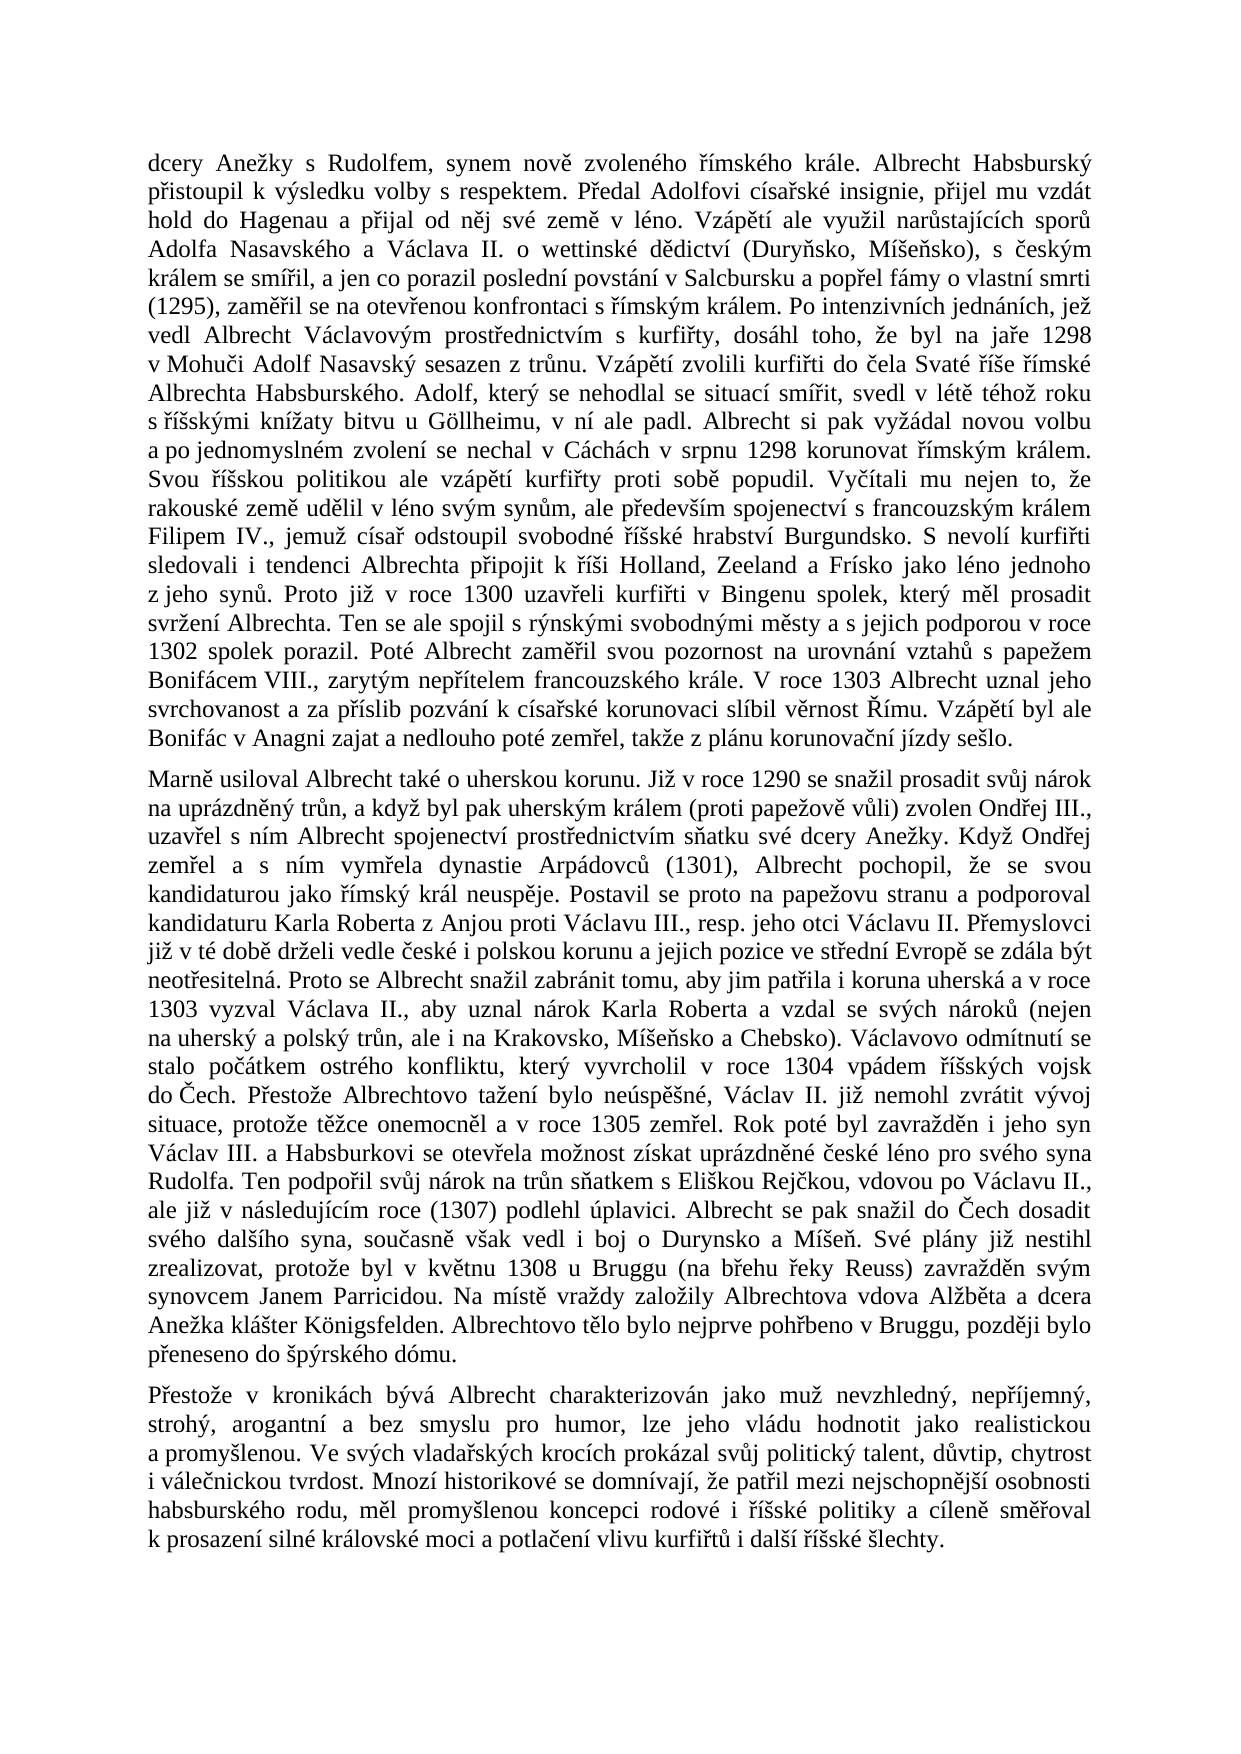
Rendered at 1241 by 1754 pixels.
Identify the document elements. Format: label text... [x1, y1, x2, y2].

text dcery Anežky s Rudolfem, synem nově zvoleného římského krále. Albrecht Habsburský přistoupil k výsledku volby s respektem. Předal Adolfovi císařské insignie, přijel mu vzdát hold do Hagenau a přijal od něj své země v léno. Vzápětí ale využil narůstajících sporů Adolfa Nasavského a Václava II. o wettinské dědictví (Duryňsko, Míšeňsko), s českým králem se smířil, a jen co porazil poslední povstání v Salcbursku a popřel fámy o vlastní smrti (1295), zaměřil se na otevřenou konfrontaci s římským králem. Po intenzivních jednáních, jež vedl Albrecht Václavovým prostřednictvím s kurfiřty, dosáhl toho, že byl na jaře 1298 v Mohuči Adolf Nasavský sesazen z trůnu. Vzápětí zvolili kurfiřti do čela Svaté říše římské Albrechta Habsburského. Adolf, který se nehodlal se situací smířit, svedl v létě téhož roku s říšskými knížaty bitvu u Göllheimu, v ní ale padl. Albrecht si pak vyžádal novou volbu a po jednomyslném zvolení se nechal v Cáchách v srpnu 1298 korunovat římským králem. Svou říšskou politikou ale vzápětí kurfiřty proti sobě popudil. Vyčítali mu nejen to, že rakouské země udělil v léno svým synům, ale především spojenectví s francouzským králem Filipem IV., jemuž císař odstoupil svobodné říšské hrabství Burgundsko. S nevolí kurfiřti sledovali i tendenci Albrechta připojit k říši Holland, Zeeland a Frísko jako léno jednoho z jeho synů. Proto již v roce 1300 uzavřeli kurfiřti v Bingenu spolek, který měl prosadit svržení Albrechta. Ten se ale spojil s rýnskými svobodnými městy a s jejich podporou v roce 1302 spolek porazil. Poté Albrecht zaměřil svou pozornost na urovnání vztahů s papežem Bonifácem VIII., zarytým nepřítelem francouzského krále. V roce 1303 Albrecht uznal jeho svrchovanost a za příslib pozvání k císařské korunovaci slíbil věrnost Římu. Vzápětí byl ale Bonifác v Anagni zajat a nedlouho poté zemřel, takže z plánu korunovační jízdy sešlo. [148, 148, 1093, 751]
text Marně usiloval Albrecht také o uherskou korunu. Již v roce 1290 se snažil prosadit svůj nárok na uprázdněný trůn, a když byl pak uherským králem (proti papežově vůli) zvolen Ondřej III., uzavřel s ním Albrecht spojenectví prostřednictvím sňatku své dcery Anežky. Když Ondřej zemřel a s ním vymřela dynastie Arpádovců (1301), Albrecht pochopil, že se svou kandidaturou jako římský král neuspěje. Postavil se proto na papežovu stranu a podporoval kandidaturu Karla Roberta z Anjou proti Václavu III., resp. jeho otci Václavu II. Přemyslovci již v té době drželi vedle české i polskou korunu a jejich pozice ve střední Evropě se zdála být neotřesitelná. Proto se Albrecht snažil zabránit tomu, aby jim patřila i koruna uherská a v roce 1303 vyzval Václava II., aby uznal nárok Karla Roberta a vzdal se svých nároků (nejen na uherský a polský trůn, ale i na Krakovsko, Míšeňsko a Chebsko). Václavovo odmítnutí se stalo počátkem ostrého konfliktu, který vyvrcholil v roce 1304 vpádem říšských vojsk do Čech. Přestože Albrechtovo tažení bylo neúspěšné, Václav II. již nemohl zvrátit vývoj situace, protože těžce onemocněl a v roce 1305 zemřel. Rok poté byl zavražděn i jeho syn Václav III. a Habsburkovi se otevřela možnost získat uprázdněné české léno pro svého syna Rudolfa. Ten podpořil svůj nárok na trůn sňatkem s Eliškou Rejčkou, vdovou po Václavu II., ale již v následujícím roce (1307) podlehl úplavici. Albrecht se pak snažil do Čech dosadit svého dalšího syna, současně však vedl i boj o Durynsko a Míšeň. Své plány již nestihl zrealizovat, protože byl v květnu 1308 u Bruggu (na břehu řeky Reuss) zavražděn svým synovcem Janem Parricidou. Na místě vraždy založily Albrechtova vdova Alžběta a dcera Anežka klášter Königsfelden. Albrechtovo tělo bylo nejprve pohřbeno v Bruggu, později bylo přeneseno do špýrského dómu. [148, 764, 1093, 1368]
text Přestože v kronikách bývá Albrecht charakterizován jako muž nevzhledný, nepříjemný, strohý, arogantní a bez smyslu pro humor, lze jeho vládu hodnotit jako realistickou a promyšlenou. Ve svých vladařských krocích prokázal svůj politický talent, důvtip, chytrost i válečnickou tvrdost. Mnozí historikové se domnívají, že patřil mezi nejschopnější osobnosti habsburského rodu, měl promyšlenou koncepci rodové i říšské politiky a cíleně směřoval k prosazení silné královské moci a potlačení vlivu kurfiřtů i další říšské šlechty. [148, 1380, 1093, 1553]
